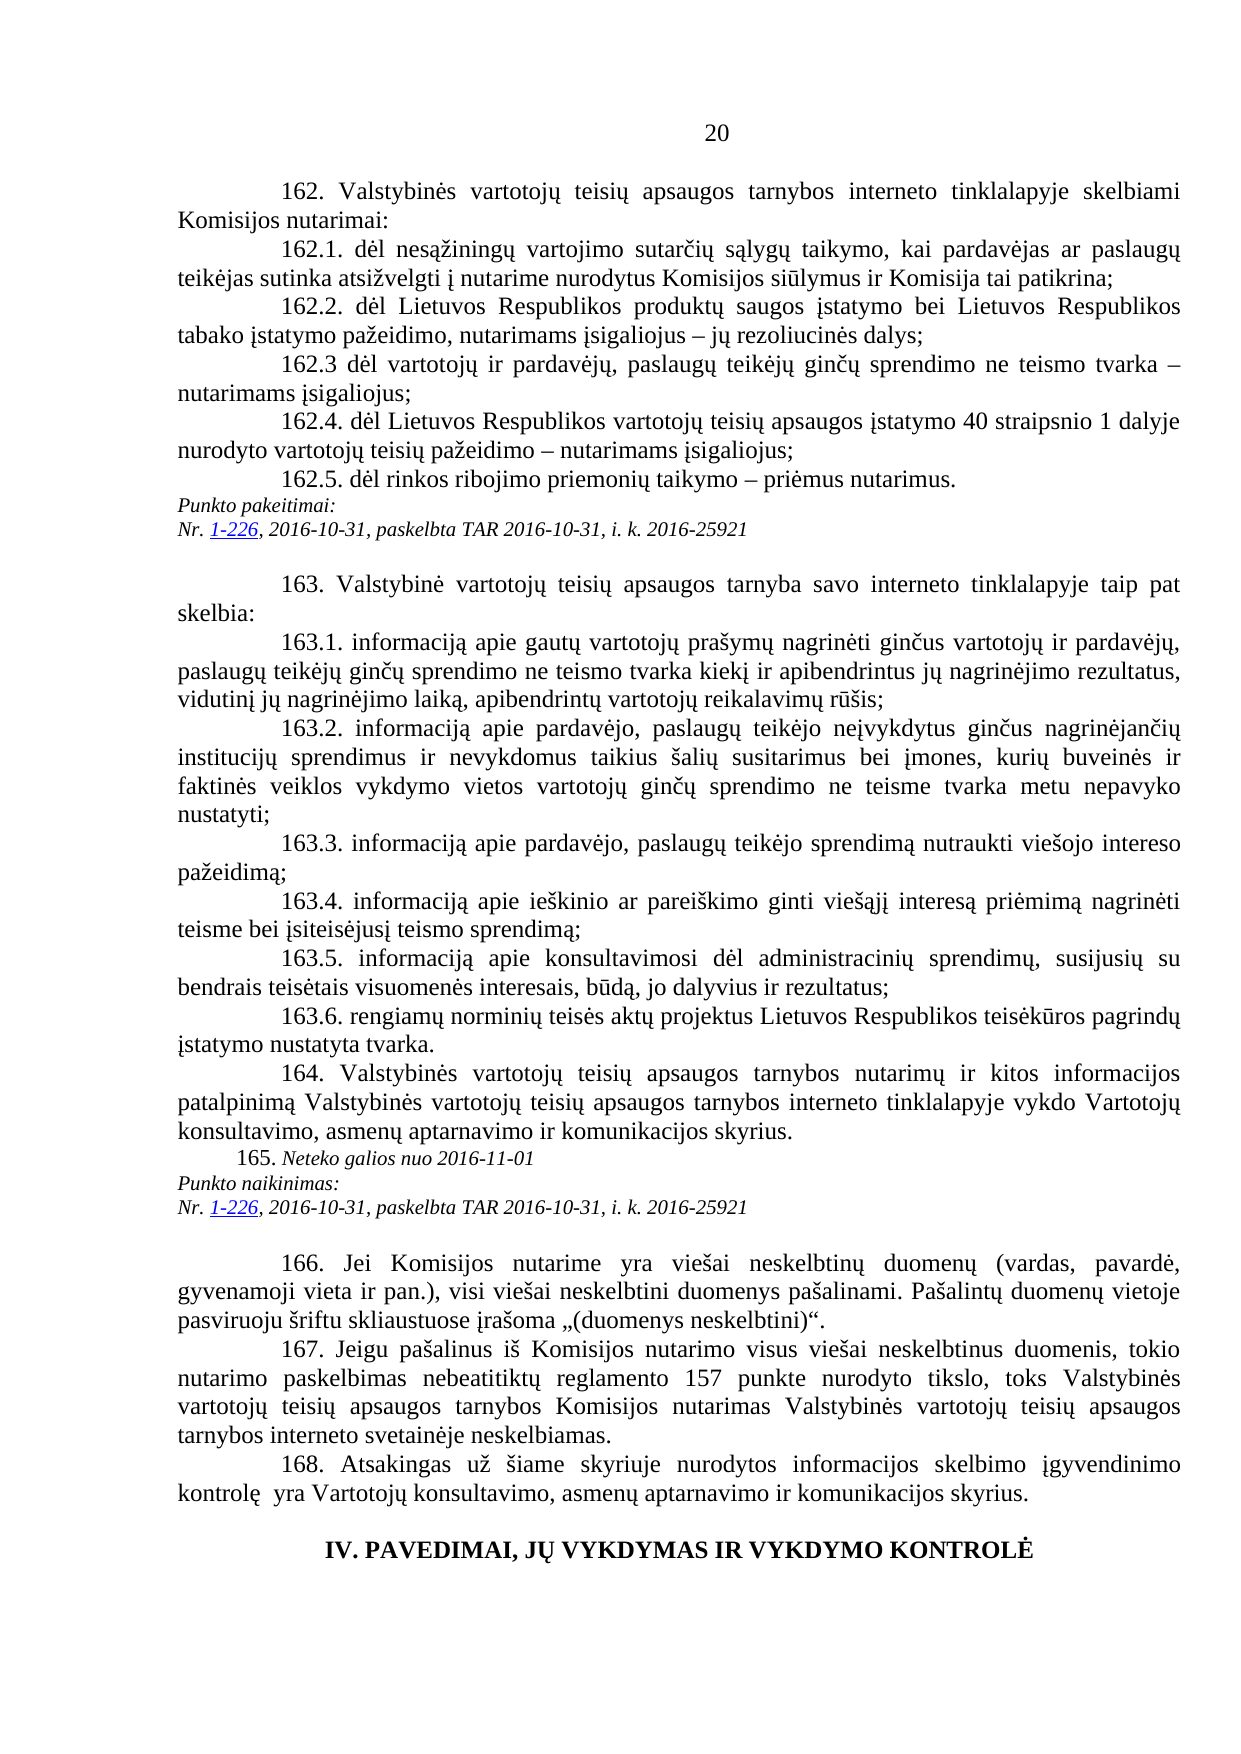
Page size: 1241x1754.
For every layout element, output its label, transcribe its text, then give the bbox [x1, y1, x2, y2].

text 162.3 dėl vartotojų ir pardavėjų, paslaugų teikėjų ginčų sprendimo ne teismo tvarka – nutarimams įsigaliojus; [177, 349, 1181, 406]
text 168. Atsakingas už šiame skyriuje nurodytos informacijos skelbimo įgyvendinimo kontrolę yra Vartotojų konsultavimo, asmenų aptarnavimo ir komunikacijos skyrius. [177, 1449, 1181, 1506]
text 167. Jeigu pašalinus iš Komisijos nutarimo visus viešai neskelbtinus duomenis, tokio nutarimo paskelbimas nebeatitiktų reglamento 157 punkte nurodyto tikslo, toks Valstybinės vartotojų teisių apsaugos tarnybos Komisijos nutarimas Valstybinės vartotojų teisių apsaugos tarnybos interneto svetainėje neskelbiamas. [177, 1334, 1181, 1449]
text 163.4. informaciją apie ieškinio ar pareiškimo ginti viešąjį interesą priėmimą nagrinėti teisme bei įsiteisėjusį teismo sprendimą; [177, 886, 1181, 943]
text 162.5. dėl rinkos ribojimo priemonių taikymo – priėmus nutarimus. [177, 464, 1181, 493]
text 166. Jei Komisijos nutarime yra viešai neskelbtinų duomenų (vardas, pavardė, gyvenamoji vieta ir pan.), visi viešai neskelbtini duomenys pašalinami. Pašalintų duomenų vietoje pasviruoju šriftu skliaustuose įrašoma „(duomenys neskelbtini)“. [177, 1248, 1181, 1334]
text Nr. 1-226, 2016-10-31, paskelbta TAR 2016-10-31, i. k. 2016-25921 [177, 517, 1181, 541]
text 162. Valstybinės vartotojų teisių apsaugos tarnybos interneto tinklalapyje skelbiami Komisijos nutarimai: [177, 176, 1181, 234]
text 163.2. informaciją apie pardavėjo, paslaugų teikėjo neįvykdytus ginčus nagrinėjančių institucijų sprendimus ir nevykdomus taikius šalių susitarimus bei įmones, kurių buveinės ir faktinės veiklos vykdymo vietos vartotojų ginčų sprendimo ne teisme tvarka metu nepavyko nustatyti; [177, 713, 1181, 828]
text Punkto naikinimas: [177, 1171, 1181, 1195]
text 162.4. dėl Lietuvos Respublikos vartotojų teisių apsaugos įstatymo 40 straipsnio 1 dalyje nurodyto vartotojų teisių pažeidimo – nutarimams įsigaliojus; [177, 406, 1181, 464]
text 163.1. informaciją apie gautų vartotojų prašymų nagrinėti ginčus vartotojų ir pardavėjų, paslaugų teikėjų ginčų sprendimo ne teismo tvarka kiekį ir apibendrintus jų nagrinėjimo rezultatus, vidutinį jų nagrinėjimo laiką, apibendrintų vartotojų reikalavimų rūšis; [177, 627, 1181, 713]
text Nr. 1-226, 2016-10-31, paskelbta TAR 2016-10-31, i. k. 2016-25921 [177, 1195, 1181, 1219]
text IV. PAVEDIMAI, JŲ VYKDYMAS IR VYKDYMO KONTROLĖ [177, 1535, 1181, 1564]
text 163.5. informaciją apie konsultavimosi dėl administracinių sprendimų, susijusių su bendrais teisėtais visuomenės interesais, būdą, jo dalyvius ir rezultatus; [177, 943, 1181, 1001]
text 163.3. informaciją apie pardavėjo, paslaugų teikėjo sprendimą nutraukti viešojo intereso pažeidimą; [177, 828, 1181, 886]
text 165. Neteko galios nuo 2016-11-01 [177, 1144, 1181, 1171]
text 162.1. dėl nesąžiningų vartojimo sutarčių sąlygų taikymo, kai pardavėjas ar paslaugų teikėjas sutinka atsižvelgti į nutarime nurodytus Komisijos siūlymus ir Komisija tai patikrina; [177, 234, 1181, 291]
text 163.6. rengiamų norminių teisės aktų projektus Lietuvos Respublikos teisėkūros pagrindų įstatymo nustatyta tvarka. [177, 1001, 1181, 1058]
text Punkto pakeitimai: [177, 493, 1181, 517]
text 163. Valstybinė vartotojų teisių apsaugos tarnyba savo interneto tinklalapyje taip pat skelbia: [177, 569, 1181, 627]
text 164. Valstybinės vartotojų teisių apsaugos tarnybos nutarimų ir kitos informacijos patalpinimą Valstybinės vartotojų teisių apsaugos tarnybos interneto tinklalapyje vykdo Vartotojų konsultavimo, asmenų aptarnavimo ir komunikacijos skyrius. [177, 1058, 1181, 1144]
text 162.2. dėl Lietuvos Respublikos produktų saugos įstatymo bei Lietuvos Respublikos tabako įstatymo pažeidimo, nutarimams įsigaliojus – jų rezoliucinės dalys; [177, 291, 1181, 349]
